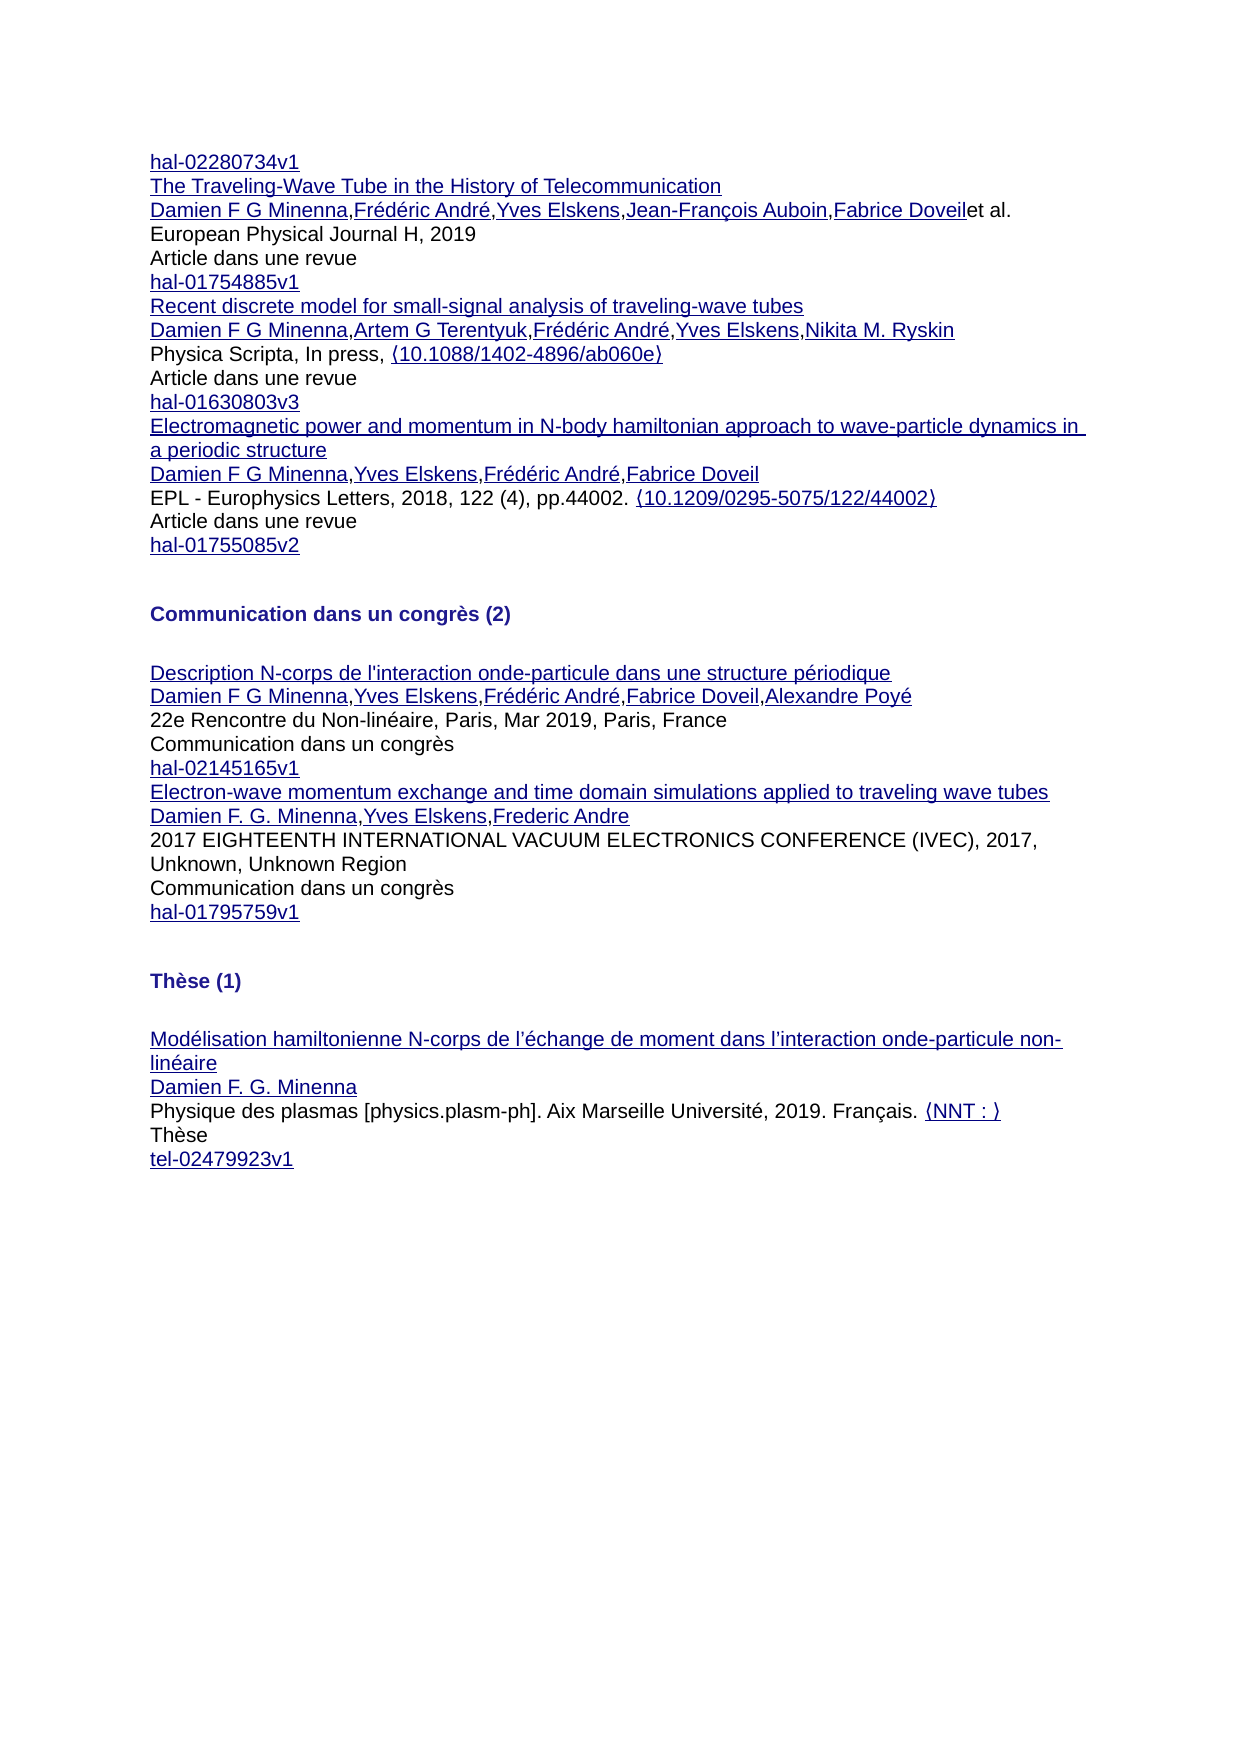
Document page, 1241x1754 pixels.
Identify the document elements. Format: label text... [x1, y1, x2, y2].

table_header Modélisation hamiltonienne N-corps de l’échange de moment dans l’interaction onde-particule non-linéaire Damien F. G. Minenna Physique des plasmas [physics.plasm-ph]. Aix Marseille Université, 2019. Français. ⟨NNT : ⟩ Thèse tel-02479923v1 [150, 1027, 1090, 1171]
table_cell The Traveling-Wave Tube in the History of Telecommunication Damien F G Minenna,Frédéric André,Yves Elskens,Jean-François Auboin,Fabrice Doveilet al. European Physical Journal H, 2019 Article dans une revue hal-01754885v1 [150, 174, 1090, 294]
subtitle Communication dans un congrès (2) [150, 602, 1090, 626]
table_header Description N-corps de l'interaction onde-particule dans une structure périodique Damien F G Minenna,Yves Elskens,Frédéric André,Fabrice Doveil,Alexandre Poyé 22e Rencontre du Non-linéaire, Paris, Mar 2019, Paris, France Communication dans un congrès hal-02145165v1 [150, 660, 1090, 780]
table_cell Electromagnetic power and momentum in N-body hamiltonian approach to wave-particle dynamics in a periodic structure Damien F G Minenna,Yves Elskens,Frédéric André,Fabrice Doveil EPL - Europhysics Letters, 2018, 122 (4), pp.44002. ⟨10.1209/0295-5075/122/44002⟩ Article dans une revue hal-01755085v2 [150, 414, 1090, 557]
table_cell Electron-wave momentum exchange and time domain simulations applied to traveling wave tubes Damien F. G. Minenna,Yves Elskens,Frederic Andre 2017 EIGHTEENTH INTERNATIONAL VACUUM ELECTRONICS CONFERENCE (IVEC), 2017, Unknown, Unknown Region Communication dans un congrès hal-01795759v1 [150, 780, 1090, 924]
table_cell Recent discrete model for small-signal analysis of traveling-wave tubes Damien F G Minenna,Artem G Terentyuk,Frédéric André,Yves Elskens,Nikita M. Ryskin Physica Scripta, In press, ⟨10.1088/1402-4896/ab060e⟩ Article dans une revue hal-01630803v3 [150, 294, 1090, 413]
table_cell DIMOHA: A Time-Domain Algorithm for Traveling-Wave Tube Simulations Damien F G Minenna,Yves Elskens,Frédéric André,Alexandre Poyé,Jérôme Puechet al. IEEE Transactions on Electron Devices, 2019, 66 (9), pp.4042-4047. ⟨10.1109/TED.2019.2928450⟩ Article dans une revue hal-02280734v1 [150, 150, 1090, 174]
subtitle Thèse (1) [150, 969, 1090, 993]
